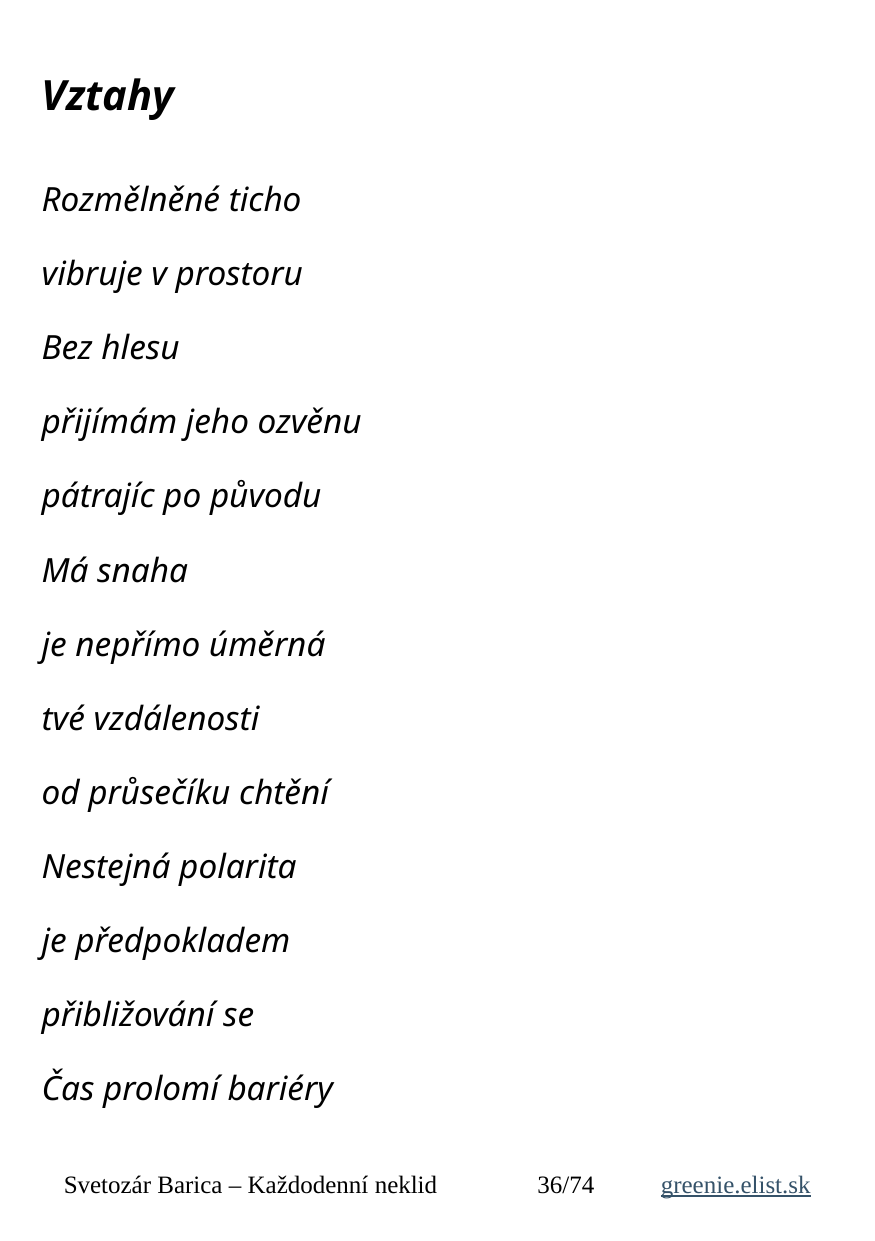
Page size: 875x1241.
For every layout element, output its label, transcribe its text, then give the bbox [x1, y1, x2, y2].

text vibruje v prostoru [41, 250, 833, 296]
text přijímám jeho ozvěnu [41, 398, 833, 444]
subtitle Vztahy [41, 66, 833, 123]
text Bez hlesu [41, 324, 833, 369]
text Má snaha [41, 546, 833, 592]
text Čas prolomí bariéry [41, 1065, 833, 1110]
text přibližování se [41, 991, 833, 1036]
text pátrajíc po původu [41, 472, 833, 518]
text je nepřímo úměrná [41, 620, 833, 666]
text od průsečíku chtění [41, 768, 833, 814]
text je předpokladem [41, 917, 833, 962]
text Rozmělněné ticho [41, 176, 833, 221]
text Nestejná polarita [41, 843, 833, 888]
text tvé vzdálenosti [41, 694, 833, 740]
